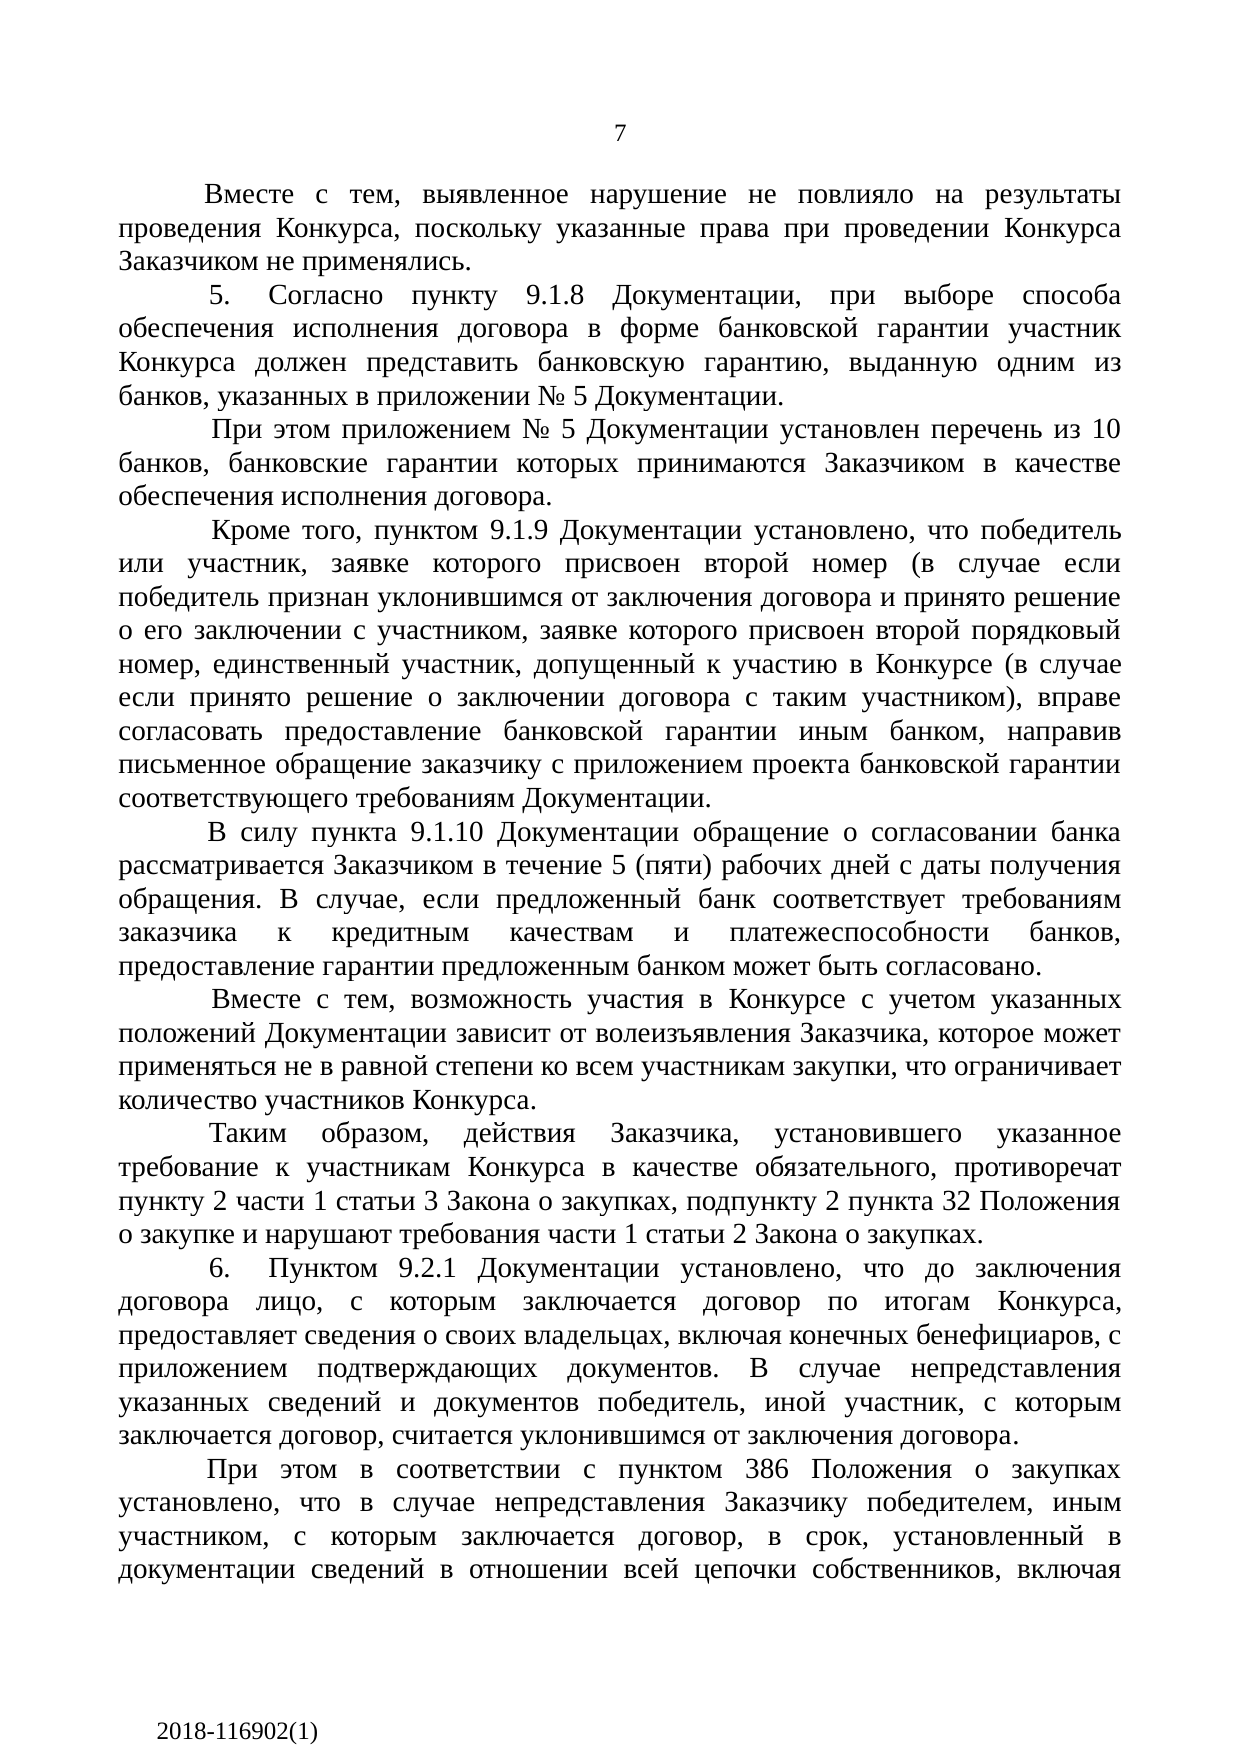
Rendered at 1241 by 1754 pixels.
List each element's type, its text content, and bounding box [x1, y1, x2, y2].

text Таким образом, действия Заказчика, установившего указанное требование к участникам Конкурса в качестве обязательного, противоречат пункту 2 части 1 статьи 3 Закона о закупках, подпункту 2 пункта 32 Положения о закупке и нарушают требования части 1 статьи 2 Закона о закупках. [118, 1116, 1122, 1250]
text При этом приложением № 5 Документации установлен перечень из 10 банков, банковские гарантии которых принимаются Заказчиком в качестве обеспечения исполнения договора. [118, 411, 1122, 512]
text В силу пункта 9.1.10 Документации обращение о согласовании банка рассматривается Заказчиком в течение 5 (пяти) рабочих дней с даты получения обращения. В случае, если предложенный банк соответствует требованиям заказчика к кредитным качествам и платежеспособности банков, предоставление гарантии предложенным банком может быть согласовано. [118, 814, 1122, 981]
text При этом в соответствии с пунктом 386 Положения о закупках установлено, что в случае непредставления Заказчику победителем, иным участником, с которым заключается договор, в срок, установленный в документации сведений в отношении всей цепочки собственников, включая [118, 1451, 1122, 1585]
text Кроме того, пунктом 9.1.9 Документации установлено, что победитель или участник, заявке которого присвоен второй номер (в случае если победитель признан уклонившимся от заключения договора и принято решение о его заключении с участником, заявке которого присвоен второй порядковый номер, единственный участник, допущенный к участию в Конкурсе (в случае если принято решение о заключении договора с таким участником), вправе согласовать предоставление банковской гарантии иным банком, направив письменное обращение заказчику с приложением проекта банковской гарантии соответствующего требованиям Документации. [118, 512, 1122, 814]
text Вместе с тем, выявленное нарушение не повлияло на результаты проведения Конкурса, поскольку указанные права при проведении Конкурса Заказчиком не применялись. [118, 176, 1122, 277]
text Вместе с тем, возможность участия в Конкурсе с учетом указанных положений Документации зависит от волеизъявления Заказчика, которое может применяться не в равной степени ко всем участникам закупки, что ограничивает количество участников Конкурса. [118, 981, 1122, 1116]
list Пунктом 9.2.1 Документации установлено, что до заключения договора лицо, с которым заключается договор по итогам Конкурса, предоставляет сведения о своих владельцах, включая конечных бенефициаров, с приложением подтверждающих документов. В случае непредставления указанных сведений и документов победитель, иной участник, с которым заключается договор, считается уклонившимся от заключения договора. [118, 1250, 1122, 1451]
list Согласно пункту 9.1.8 Документации, при выборе способа обеспечения исполнения договора в форме банковской гарантии участник Конкурса должен представить банковскую гарантию, выданную одним из банков, указанных в приложении № 5 Документации. [118, 277, 1122, 411]
